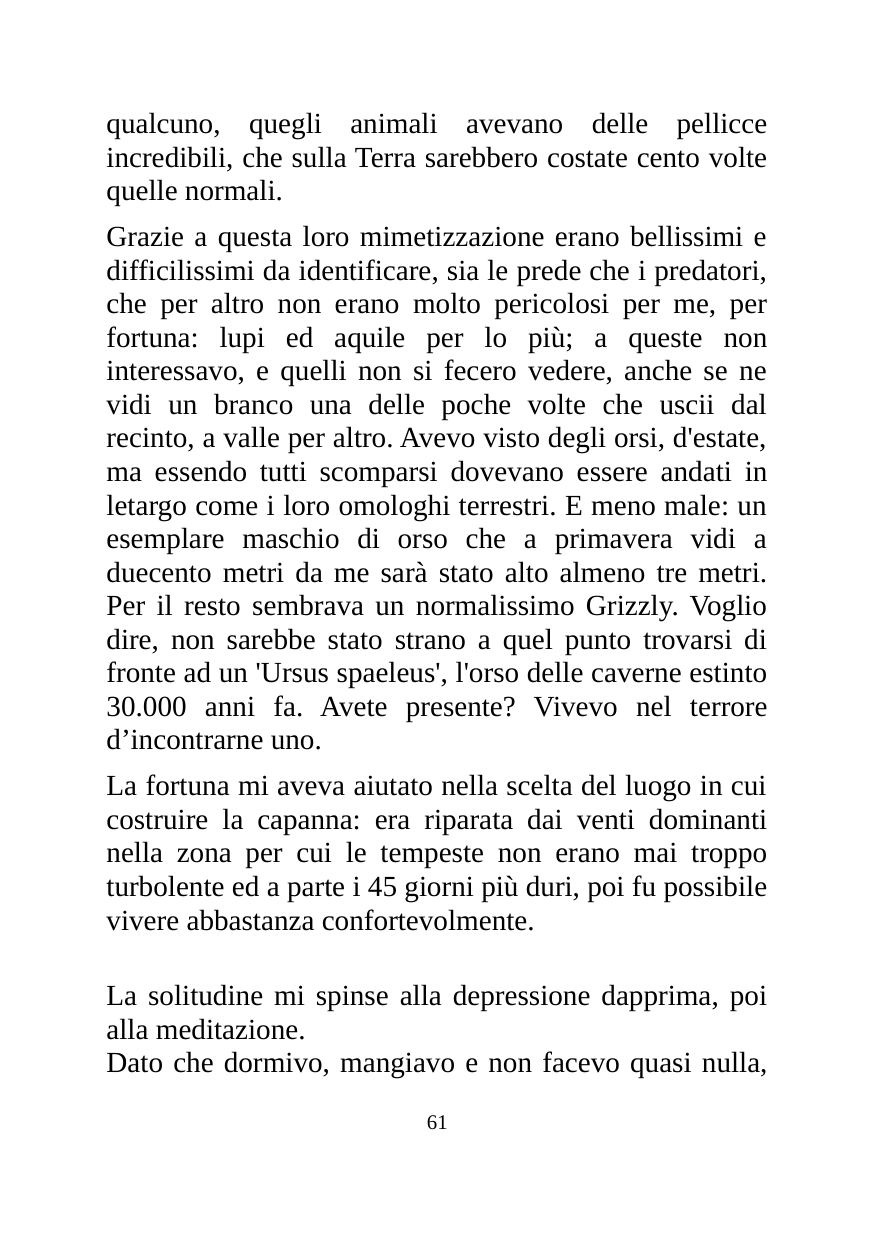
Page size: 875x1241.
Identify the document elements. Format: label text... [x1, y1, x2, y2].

text Dato che dormivo, mangiavo e non facevo quasi nulla, [106, 1045, 768, 1079]
text La fortuna mi aveva aiutato nella scelta del luogo in cui costruire la capanna: era riparata dai venti dominanti nella zona per cui le tempeste non erano mai troppo turbolente ed a parte i 45 giorni più duri, poi fu possibile vivere abbastanza confortevolmente. [106, 768, 768, 936]
text qualcuno, quegli animali avevano delle pellicce incredibili, che sulla Terra sarebbero costate cento volte quelle normali. [106, 106, 768, 207]
text La solitudine mi spinse alla depressione dapprima, poi alla meditazione. [106, 978, 768, 1045]
text Grazie a questa loro mimetizzazione erano bellissimi e difficilissimi da identificare, sia le prede che i predatori, che per altro non erano molto pericolosi per me, per fortuna: lupi ed aquile per lo più; a queste non interessavo, e quelli non si fecero vedere, anche se ne vidi un branco una delle poche volte che uscii dal recinto, a valle per altro. Avevo visto degli orsi, d'estate, ma essendo tutti scomparsi dovevano essere andati in letargo come i loro omologhi terrestri. E meno male: un esemplare maschio di orso che a primavera vidi a duecento metri da me sarà stato alto almeno tre metri. Per il resto sembrava un normalissimo Grizzly. Voglio dire, non sarebbe stato strano a quel punto trovarsi di fronte ad un 'Ursus spaeleus', l'orso delle caverne estinto 30.000 anni fa. Avete presente? Vivevo nel terrore d’incontrarne uno. [106, 219, 768, 756]
